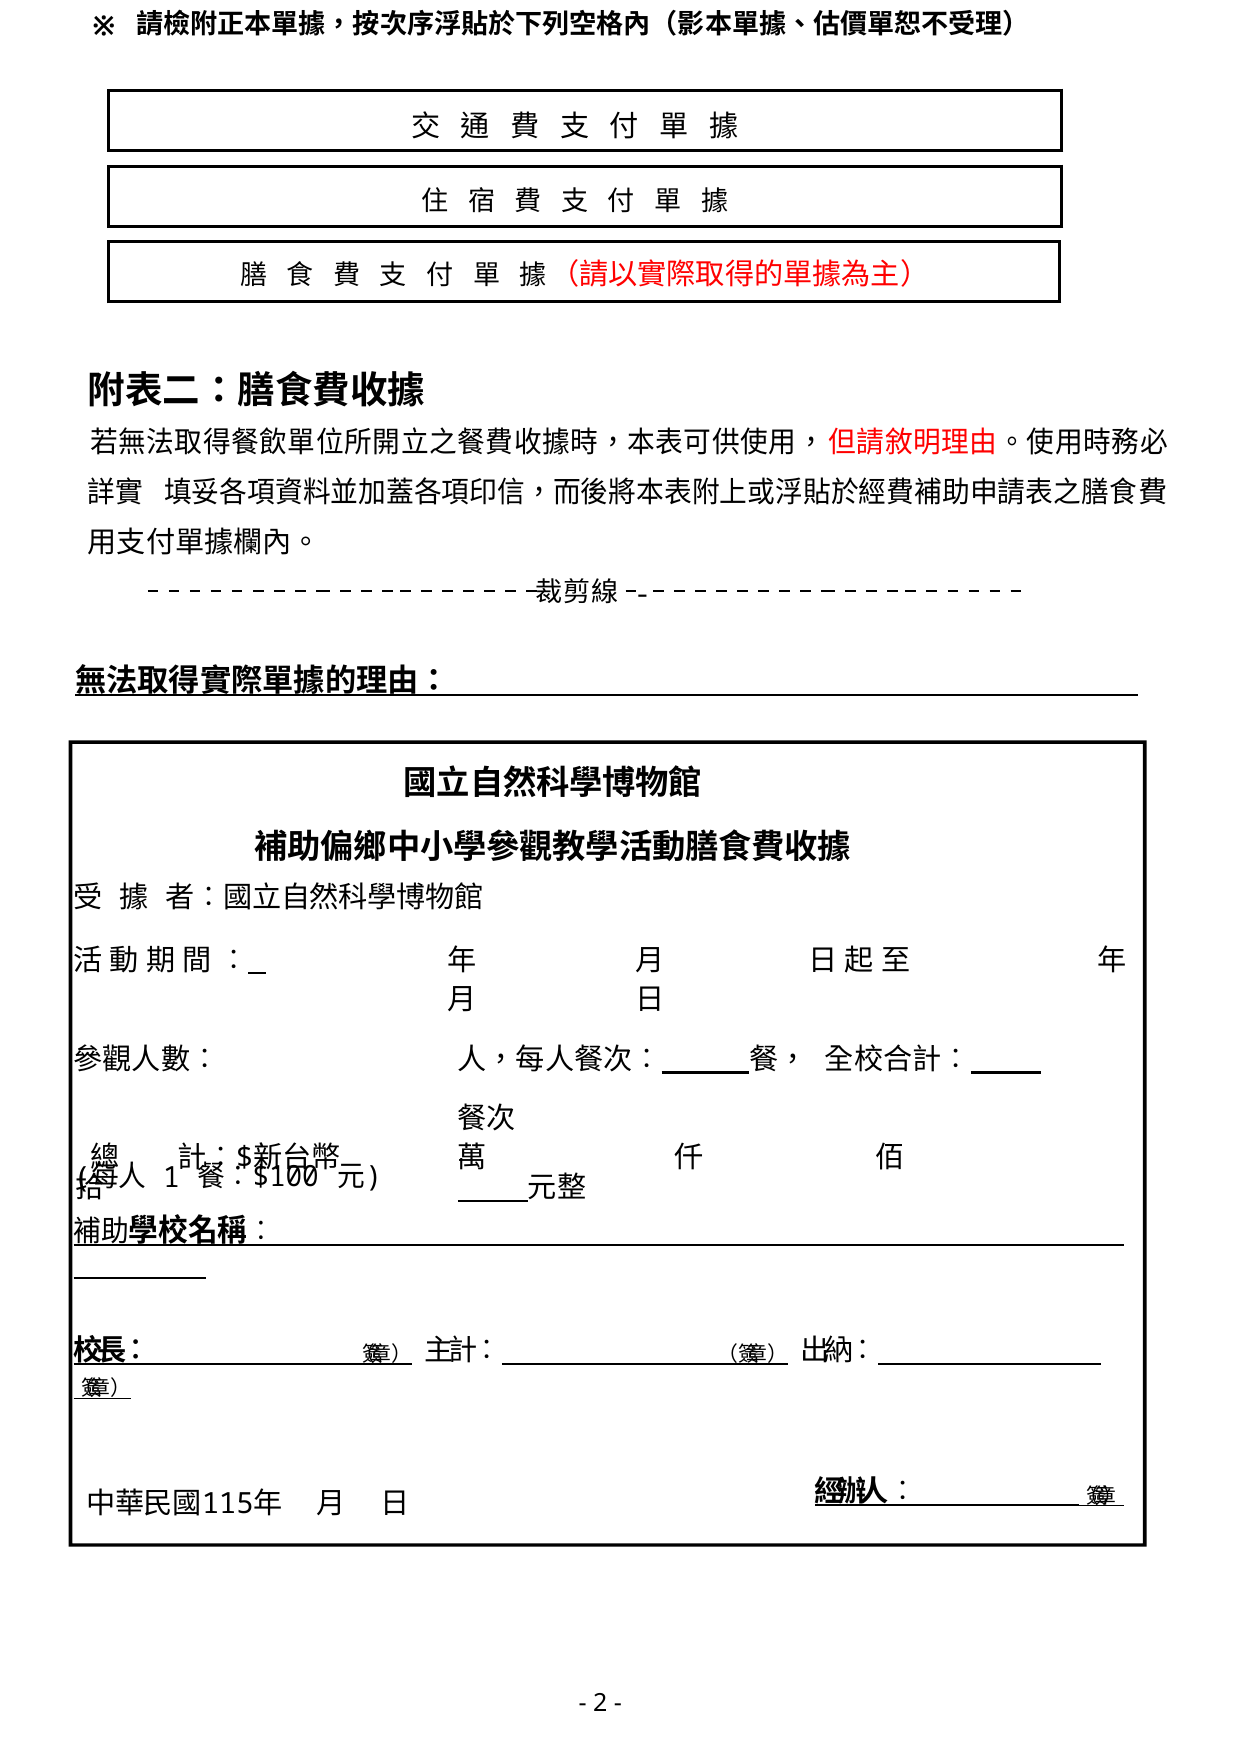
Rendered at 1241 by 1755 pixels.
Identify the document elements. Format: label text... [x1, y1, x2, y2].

text 住 宿 費 支 付 單 據 [373, 178, 776, 218]
text 附表二：膳食費收據 [87, 368, 1166, 412]
text 若無法取得餐飲單位所開立之餐費收據時，本表可供使用，但請敘明理由。使用時務必詳實 填妥各項資料並加蓋各項印信，而後將本表附上或浮貼於經費補助申請表之膳食費用支付單據欄內。 [87, 412, 1168, 562]
text 交 通 費 支 付 單 據 [373, 103, 776, 145]
text 裁剪線 - [188, 569, 998, 612]
text 無法取得實際單據的理由： [75, 656, 1166, 700]
text 膳 食 費 支 付 單 據（請以實際取得的單據為主） [110, 251, 1058, 293]
text ※ 請檢附正本單據，按次序浮貼於下列空格內（影本單據、估價單恕不受理） [87, 0, 1166, 44]
